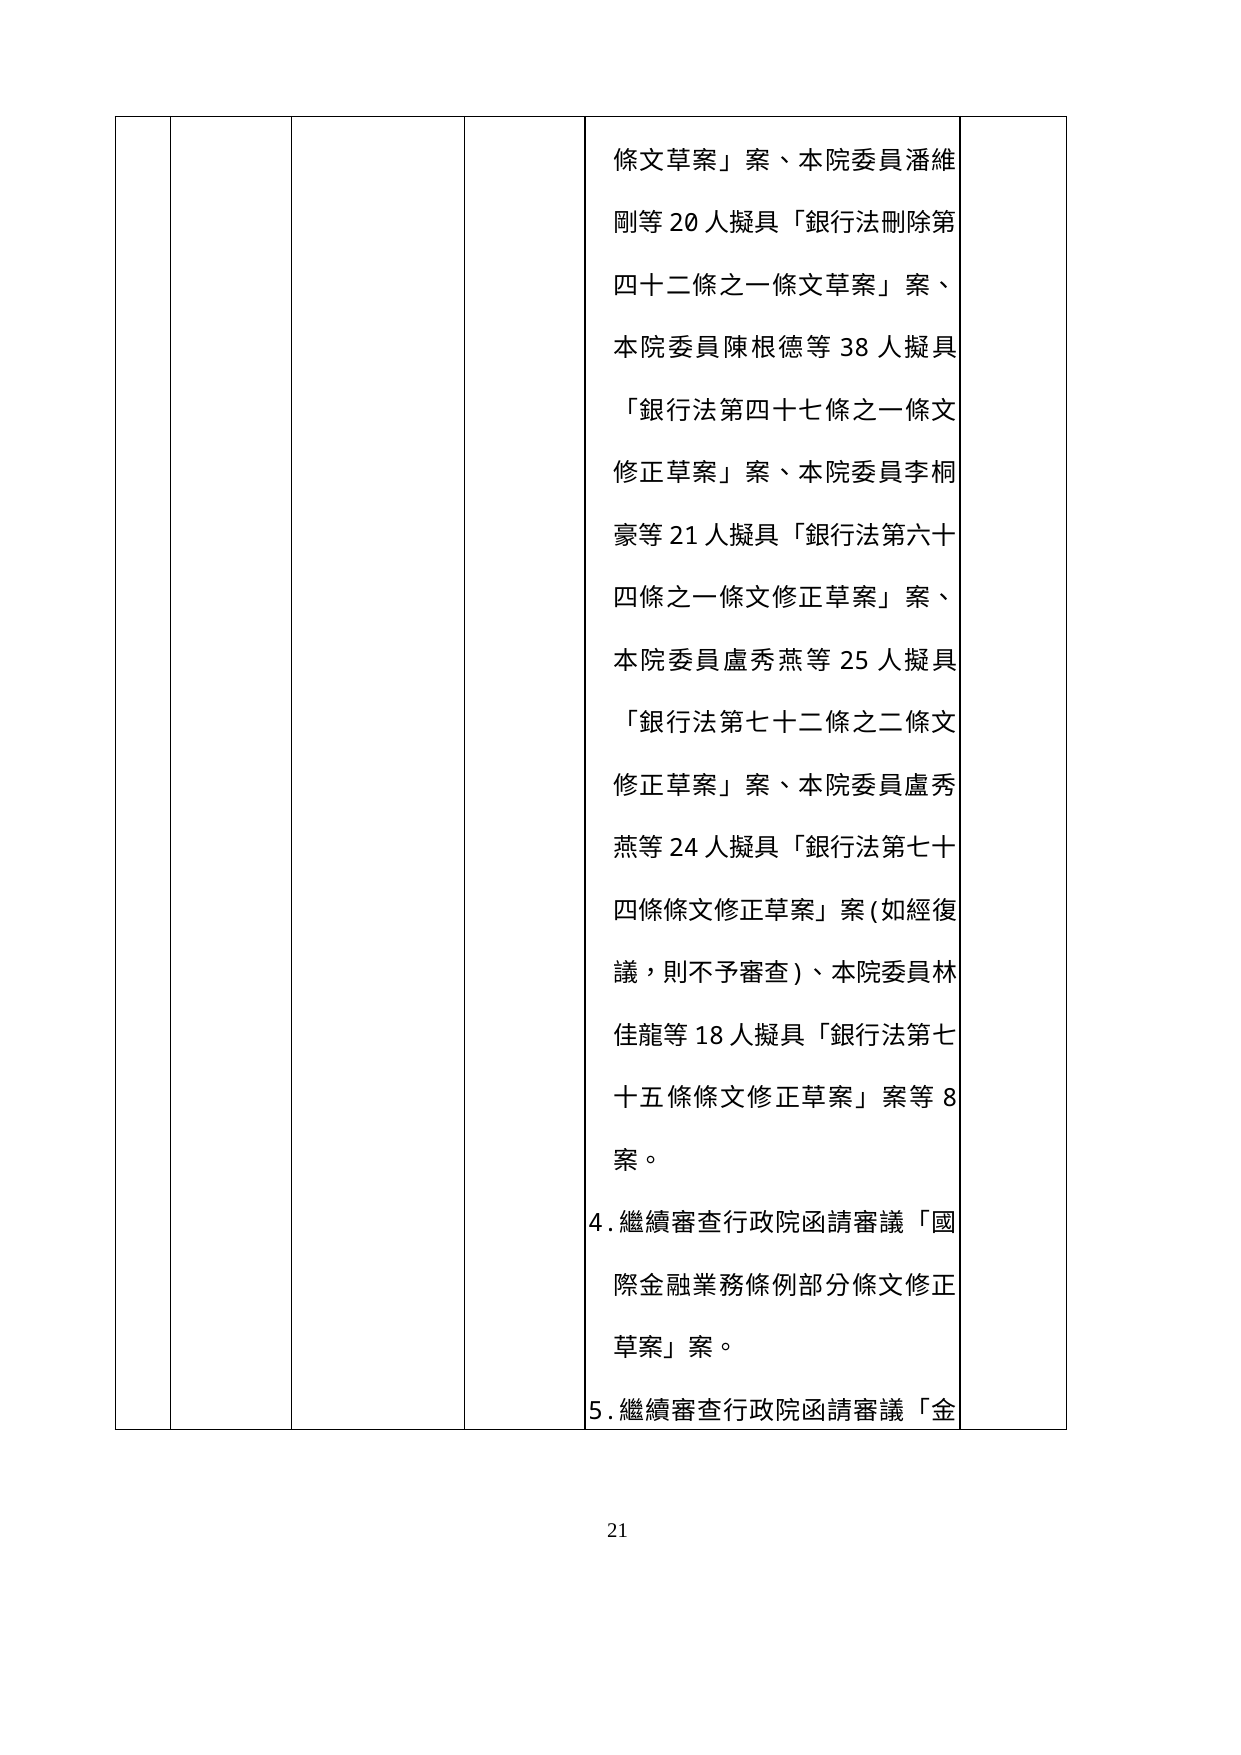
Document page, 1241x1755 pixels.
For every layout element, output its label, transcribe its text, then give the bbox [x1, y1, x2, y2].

table_cell 條文草案」案、本院委員潘維剛等20人擬具「銀行法刪除第四十二條之一條文草案」案、本院委員陳根德等38人擬具「銀行法第四十七條之一條文修正草案」案、本院委員李桐豪等21人擬具「銀行法第六十四條之一條文修正草案」案、本院委員盧秀燕等25人擬具「銀行法第七十二條之二條文修正草案」案、本院委員盧秀燕等24人擬具「銀行法第七十四條條文修正草案」案(如經復議，則不予審查)、本院委員林佳龍等18人擬具「銀行法第七十五條條文修正草案」案等8案。 4.繼續審查行政院函請審議「國際金融業務條例部分條文修正草案」案。 5.繼續審查行政院函請審議「金 [586, 117, 959, 1429]
table_cell [292, 117, 464, 1429]
table_cell [116, 117, 170, 1429]
table_cell [171, 117, 291, 1429]
table_cell [961, 117, 1066, 1429]
table_cell [465, 117, 584, 1429]
